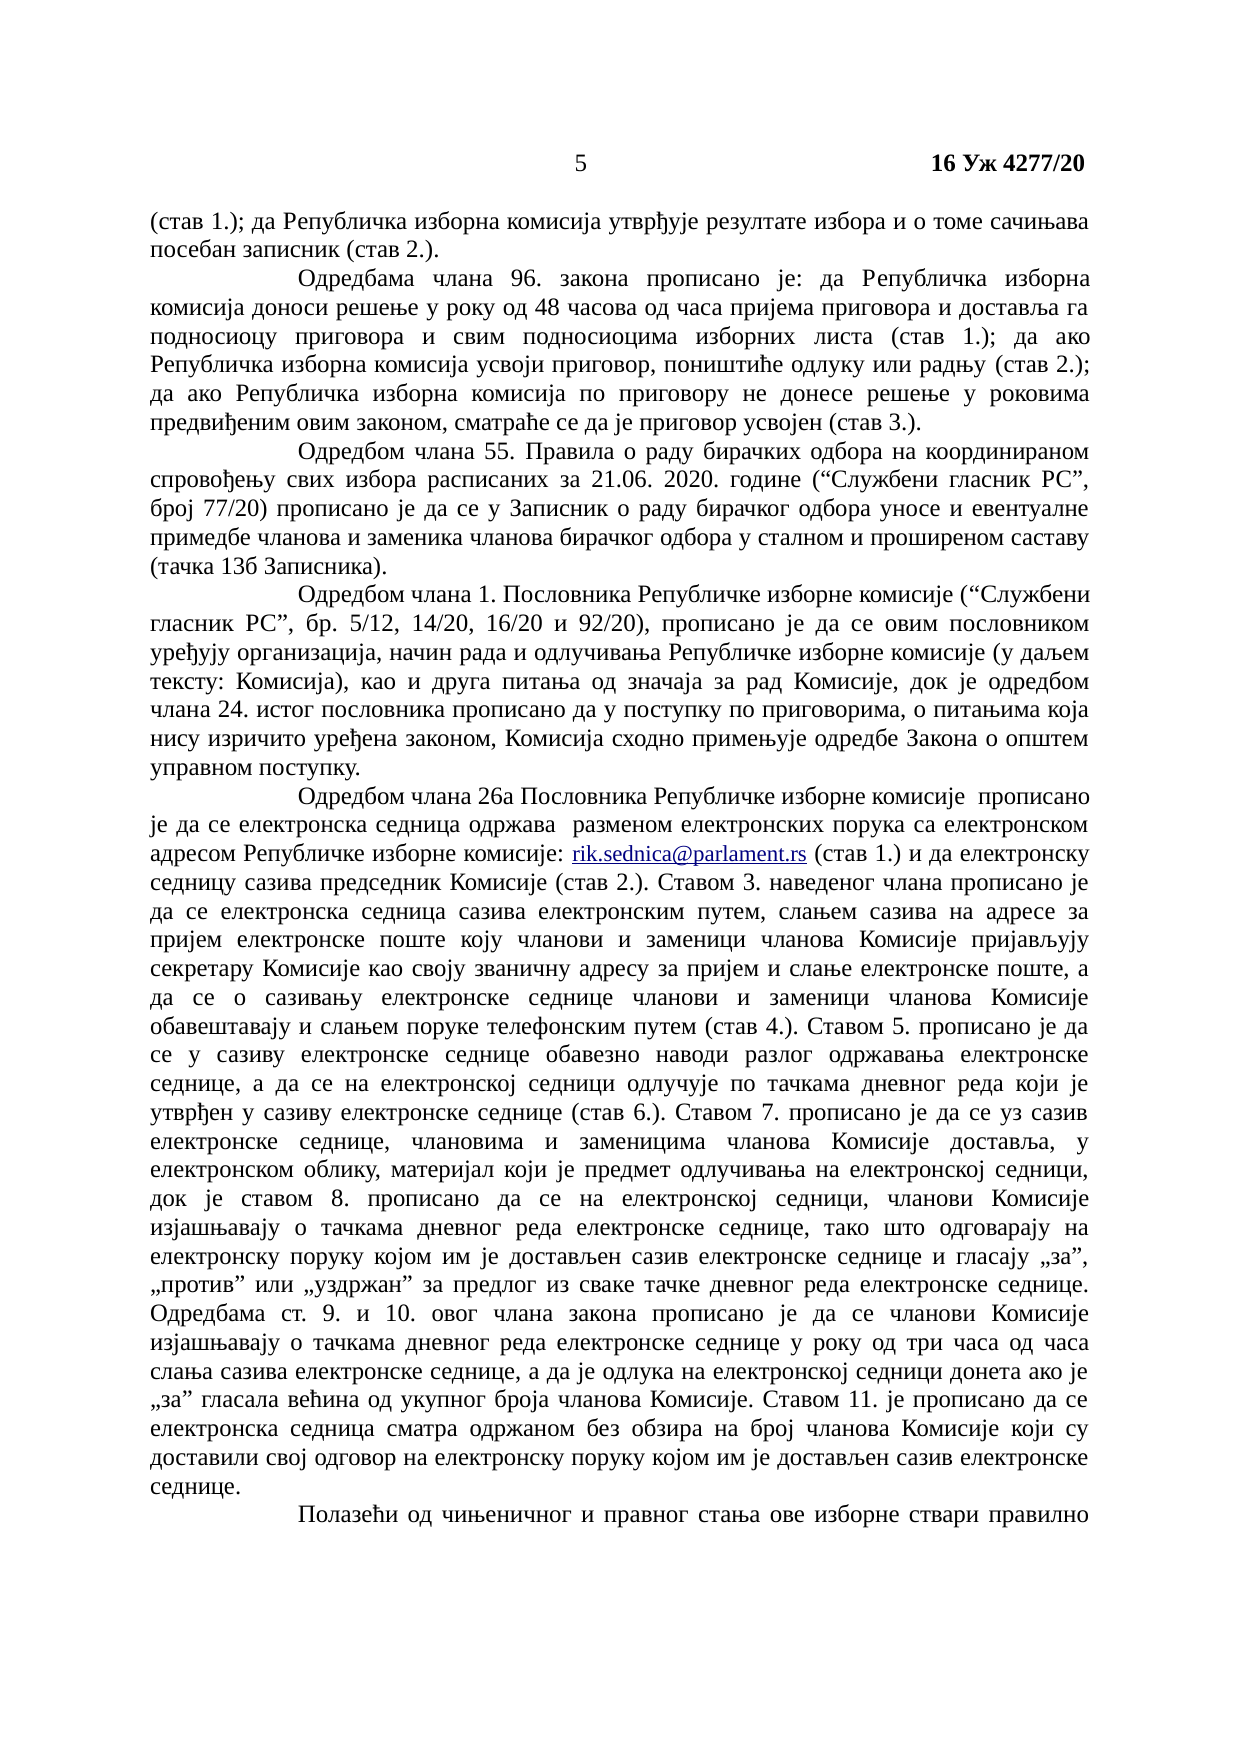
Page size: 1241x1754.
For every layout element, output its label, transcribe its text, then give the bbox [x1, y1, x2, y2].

text Одредбама члана 96. закона прописано је: да Републичка изборна комисија доноси решење у року од 48 часова од часа пријема приговора и доставља га подносиоцу приговора и свим подносиоцима изборних листа (став 1.); да ако Републичка изборна комисија усвоји приговор, поништиће одлуку или радњу (став 2.); да ако Републичка изборна комисија по приговору не донесе решење у роковима предвиђеним овим законом, сматраће се да је приговор усвојен (став 3.). [150, 263, 1090, 436]
text Полазећи од чињеничног и правног стања ове изборне ствари правилно [150, 1499, 1090, 1528]
text Одредбом члана 55. Правила о раду бирачких одбора на координираном спровођењу свих избора расписаних за 21.06. 2020. године (“Службени гласник РС”, број 77/20) прописано је да се у Записник о раду бирачког одбора уносе и евентуалне примедбе чланова и заменика чланова бирачког одбора у сталном и проширеном саставу (тачка 13б Записника). [150, 436, 1090, 579]
text (став 1.); да Републичка изборна комисија утврђује резултате избора и о томе сачињава посебан записник (став 2.). [150, 206, 1090, 263]
text Одредбом члана 26а Пословника Републичке изборне комисије прописано је да се електронска седница одржава разменом електронских порука са електронском адресом Републичке изборне комисије: rik.sednica@parlament.rs (став 1.) и да електронску седницу сазива председник Комисије (став 2.). Ставом 3. наведеног члана прописано је да се електронска седница сазива електронским путем, слањем сазива на адресе за пријем електронске поште коју чланови и заменици чланова Комисије пријављују секретару Комисије као своју званичну адресу за пријем и слање електронске поште, а да се о сазивању електронске седнице чланови и заменици чланова Комисије обавештавају и слањем поруке телефонским путем (став 4.). Ставом 5. прописано је да се у сазиву електронске седнице обавезно наводи разлог одржавања електронске седнице, а да се на електронској седници одлучује по тачкама дневног реда који је утврђен у сазиву електронске седнице (став 6.). Ставом 7. прописано је да се уз сазив електронске седнице, члановима и заменицима чланова Комисије доставља, у електронском облику, материјал који је предмет одлучивања на електронској седници, док је ставом 8. прописано да се на електронској седници, чланови Комисије изјашњавају о тачкама дневног реда електронске седнице, тако што одговарају на електронску поруку којом им је достављен сазив електронске седнице и гласају „за”, „против” или „уздржан” за предлог из сваке тачке дневног реда електронске седнице. Одредбама ст. 9. и 10. овог члана закона прописано је да се чланови Комисије изјашњавају о тачкама дневног реда електронске седнице у року од три часа од часа слања сазива електронске седнице, а да је одлука на електронској седници донета ако је „за” гласала већина од укупног броја чланова Комисије. Ставом 11. је прописано да се електронска седница сматра одржаном без обзира на број чланова Комисије који су доставили свој одговор на електронску поруку којом им је достављен сазив електронске седнице. [150, 781, 1090, 1499]
text Одредбом члана 1. Пословника Републичке изборне комисије (“Службени гласник РС”, бр. 5/12, 14/20, 16/20 и 92/20), прописано је да се овим пословником уређују организација, начин рада и одлучивања Републичке изборне комисије (у даљем тексту: Комисија), као и друга питања од значаја за рад Комисије, док је одредбом члана 24. истог пословника прописано да у поступку по приговорима, о питањима која нису изричито уређена законом, Комисија сходно примењује одредбе Закона о општем управном поступку. [150, 579, 1090, 781]
